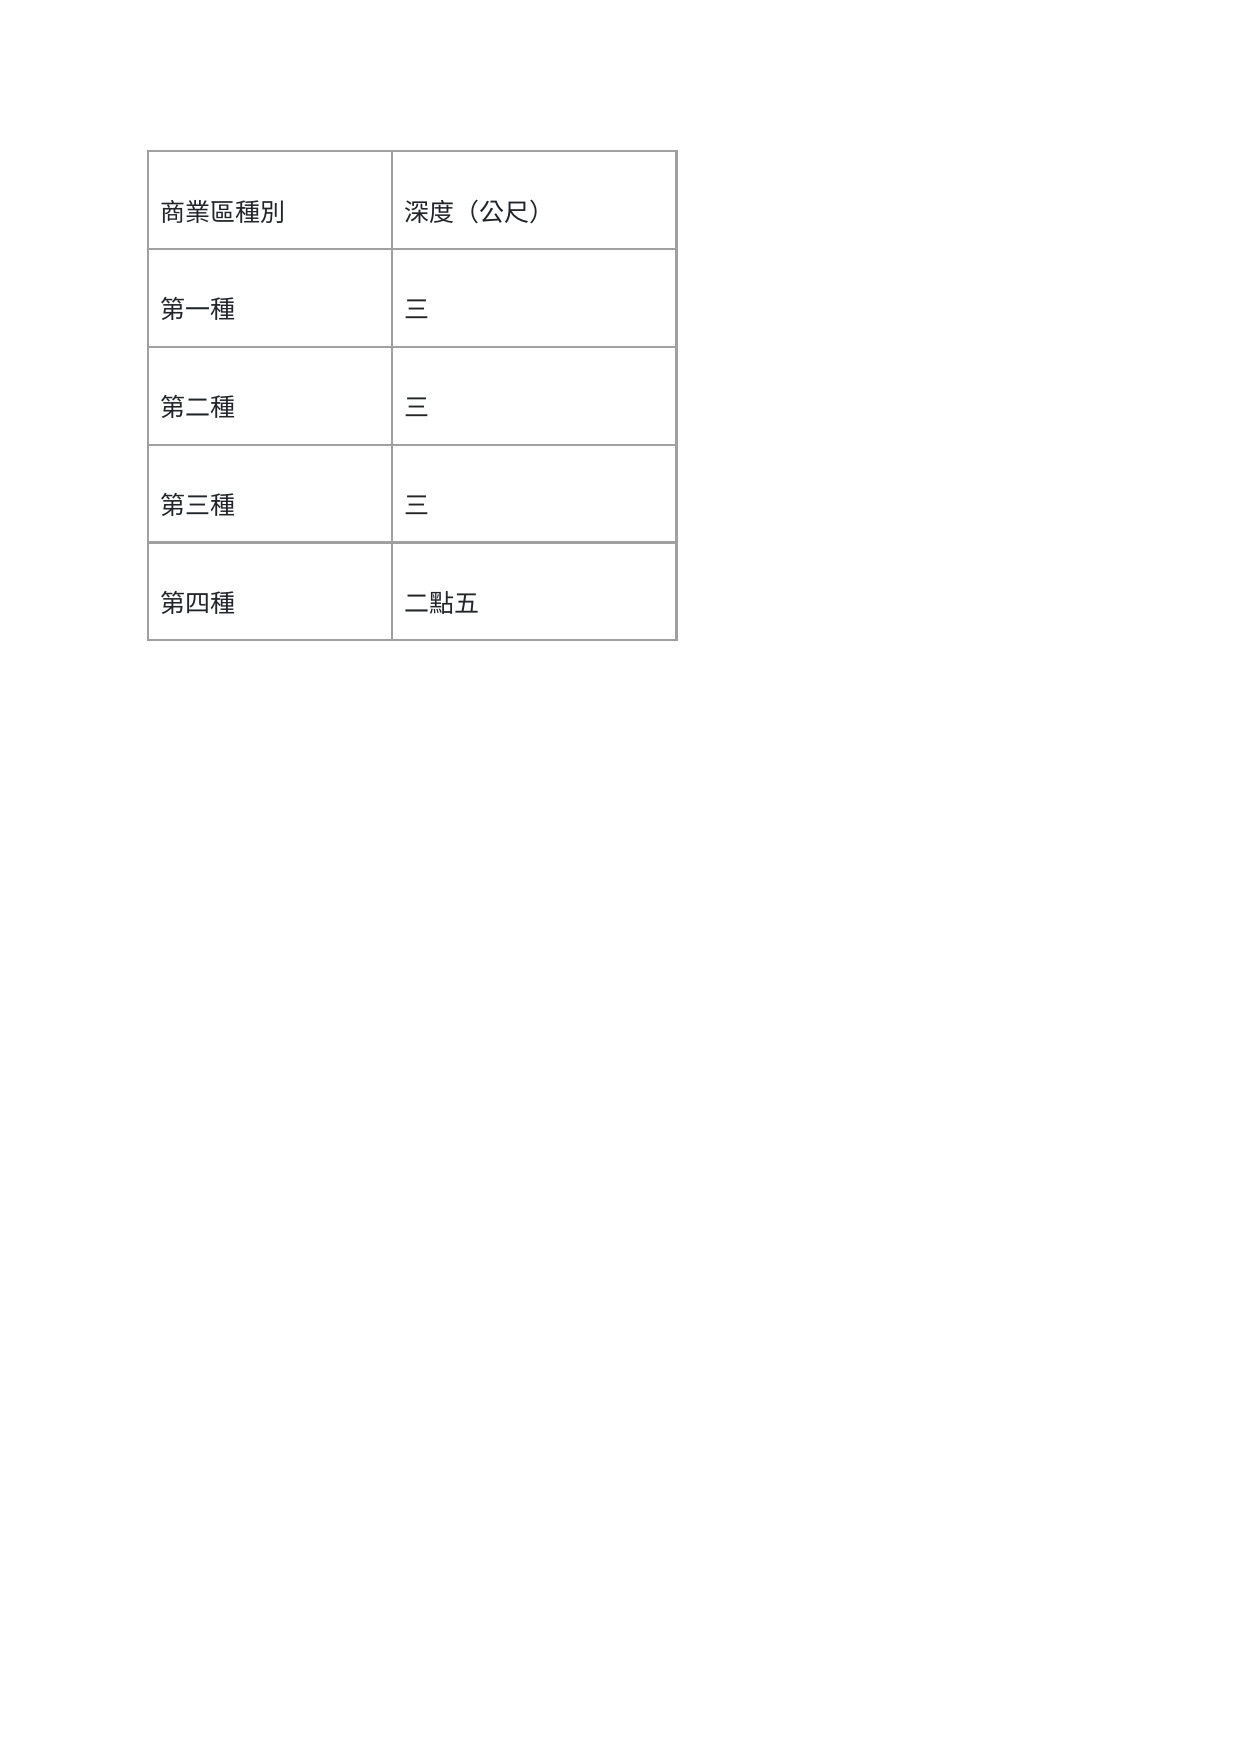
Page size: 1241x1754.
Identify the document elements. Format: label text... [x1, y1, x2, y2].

table_cell 第三種 [149, 446, 391, 541]
table_cell 三 [393, 446, 675, 541]
table_cell 二點五 [393, 544, 675, 639]
table_cell 第一種 [149, 250, 391, 346]
table_cell 三 [393, 250, 675, 346]
table_cell 三 [393, 348, 675, 443]
table_header 商業區種別 [149, 152, 391, 248]
table_header 深度（公尺） [393, 152, 675, 248]
table_cell 第四種 [149, 544, 391, 639]
table_cell 第二種 [149, 348, 391, 443]
